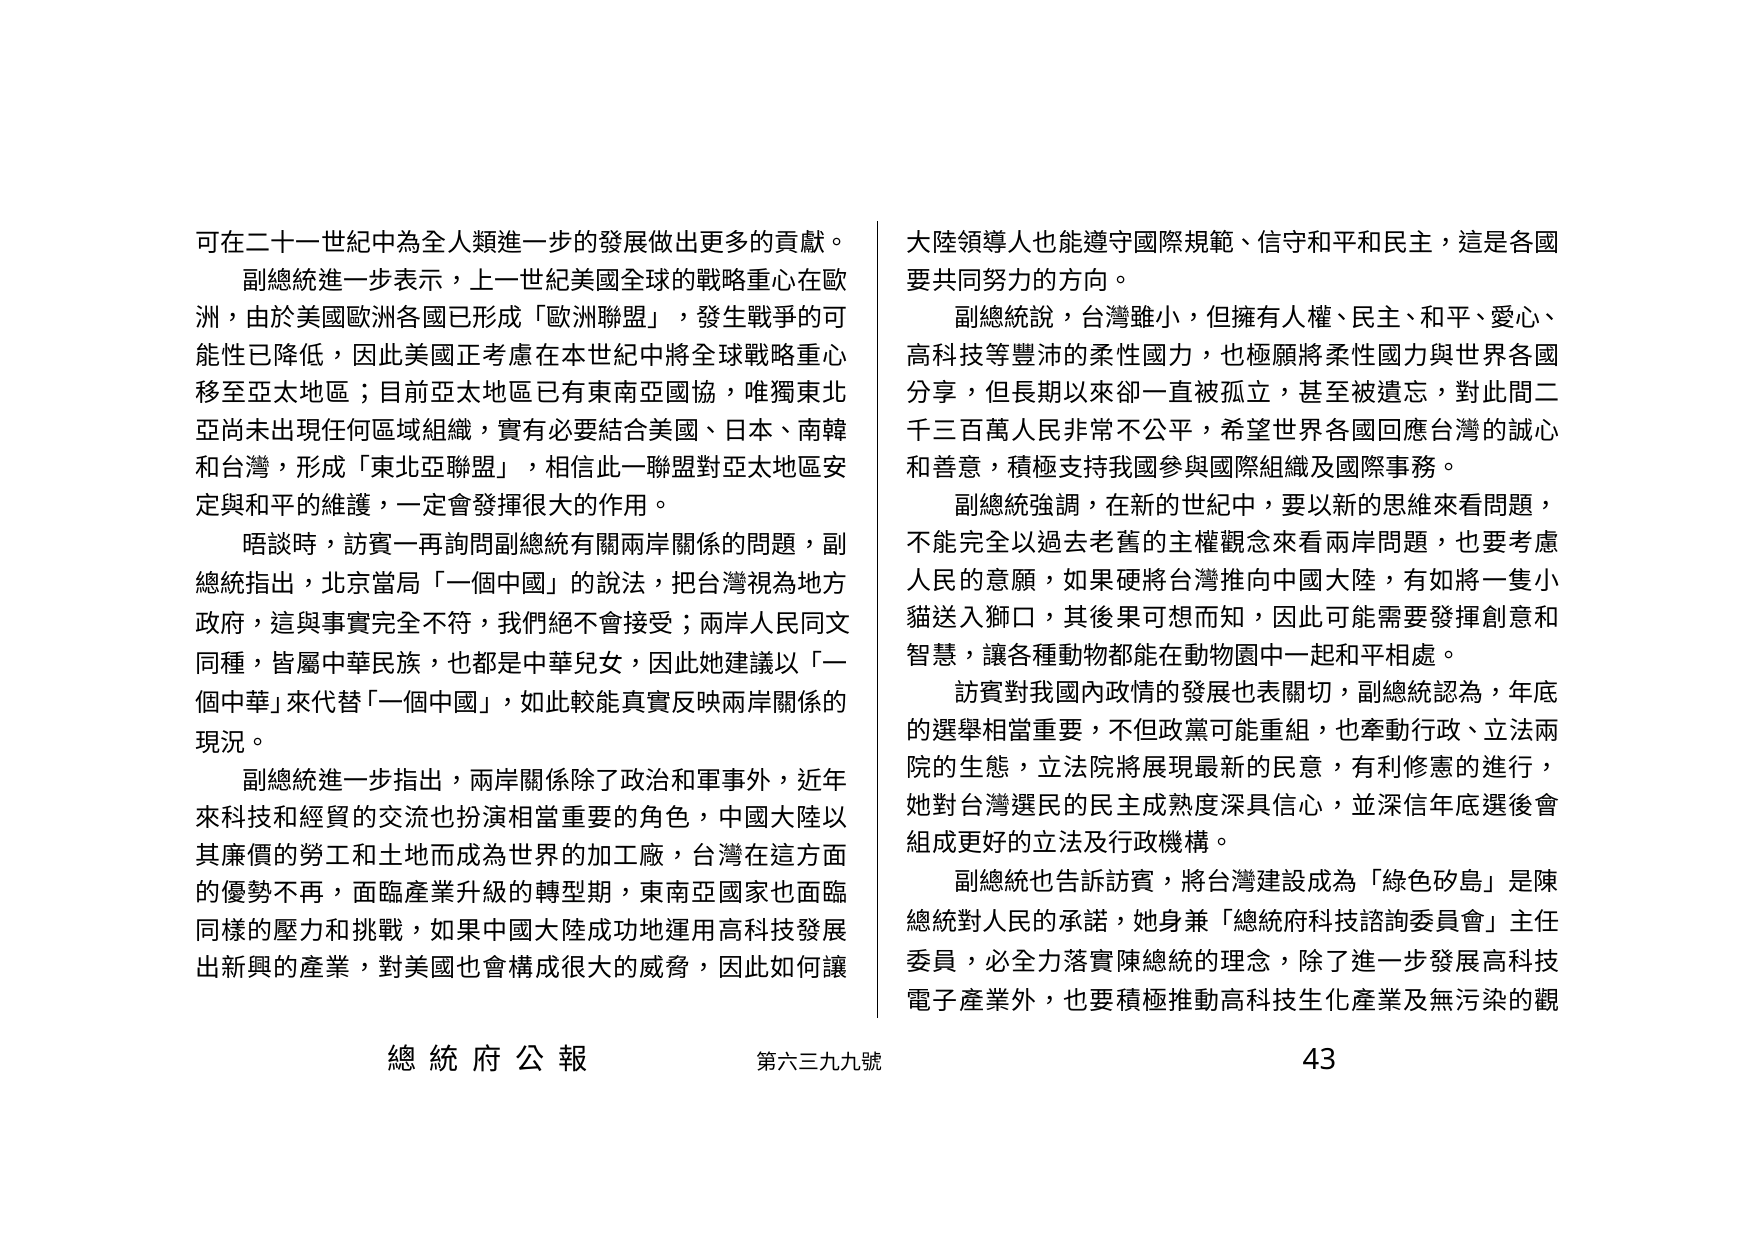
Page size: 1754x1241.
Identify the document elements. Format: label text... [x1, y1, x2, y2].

text 可在二十一世紀中為全人類進一步的發展做出更多的貢獻。 [195, 222, 847, 259]
text 副總統進一步表示，上一世紀美國全球的戰略重心在歐洲，由於美國歐洲各國已形成「歐洲聯盟」，發生戰爭的可能性已降低，因此美國正考慮在本世紀中將全球戰略重心移至亞太地區；目前亞太地區已有東南亞國協，唯獨東北亞尚未出現任何區域組織，實有必要結合美國、日本、南韓和台灣，形成「東北亞聯盟」，相信此一聯盟對亞太地區安定與和平的維護，一定會發揮很大的作用。 [195, 259, 847, 522]
text 訪賓對我國內政情的發展也表關切，副總統認為，年底的選舉相當重要，不但政黨可能重組，也牽動行政、立法兩院的生態，立法院將展現最新的民意，有利修憲的進行，她對台灣選民的民主成熟度深具信心，並深信年底選後會組成更好的立法及行政機構。 [907, 672, 1559, 859]
text 大陸領導人也能遵守國際規範、信守和平和民主，這是各國要共同努力的方向。 [907, 222, 1559, 297]
text 副總統說，台灣雖小，但擁有人權、民主、和平、愛心、高科技等豐沛的柔性國力，也極願將柔性國力與世界各國分享，但長期以來卻一直被孤立，甚至被遺忘，對此間二千三百萬人民非常不公平，希望世界各國回應台灣的誠心和善意，積極支持我國參與國際組織及國際事務。 [907, 297, 1559, 484]
text 副總統強調，在新的世紀中，要以新的思維來看問題，不能完全以過去老舊的主權觀念來看兩岸問題，也要考慮人民的意願，如果硬將台灣推向中國大陸，有如將一隻小貓送入獅口，其後果可想而知，因此可能需要發揮創意和智慧，讓各種動物都能在動物園中一起和平相處。 [907, 484, 1559, 672]
text 副總統進一步指出，兩岸關係除了政治和軍事外，近年來科技和經貿的交流也扮演相當重要的角色，中國大陸以其廉價的勞工和土地而成為世界的加工廠，台灣在這方面的優勢不再，面臨產業升級的轉型期，東南亞國家也面臨同樣的壓力和挑戰，如果中國大陸成功地運用高科技發展出新興的產業，對美國也會構成很大的威脅，因此如何讓 [195, 759, 847, 984]
text 晤談時，訪賓一再詢問副總統有關兩岸關係的問題，副總統指出，北京當局「一個中國」的說法，把台灣視為地方政府，這與事實完全不符，我們絕不會接受；兩岸人民同文、同種，皆屬中華民族，也都是中華兒女，因此她建議以「一個中華」來代替「一個中國」，如此較能真實反映兩岸關係的現況。 [195, 522, 847, 759]
text 副總統也告訴訪賓，將台灣建設成為「綠色矽島」是陳總統對人民的承諾，她身兼「總統府科技諮詢委員會」主任委員，必全力落實陳總統的理念，除了進一步發展高科技電子產業外，也要積極推動高科技生化產業及無污染的觀 [907, 859, 1559, 1017]
